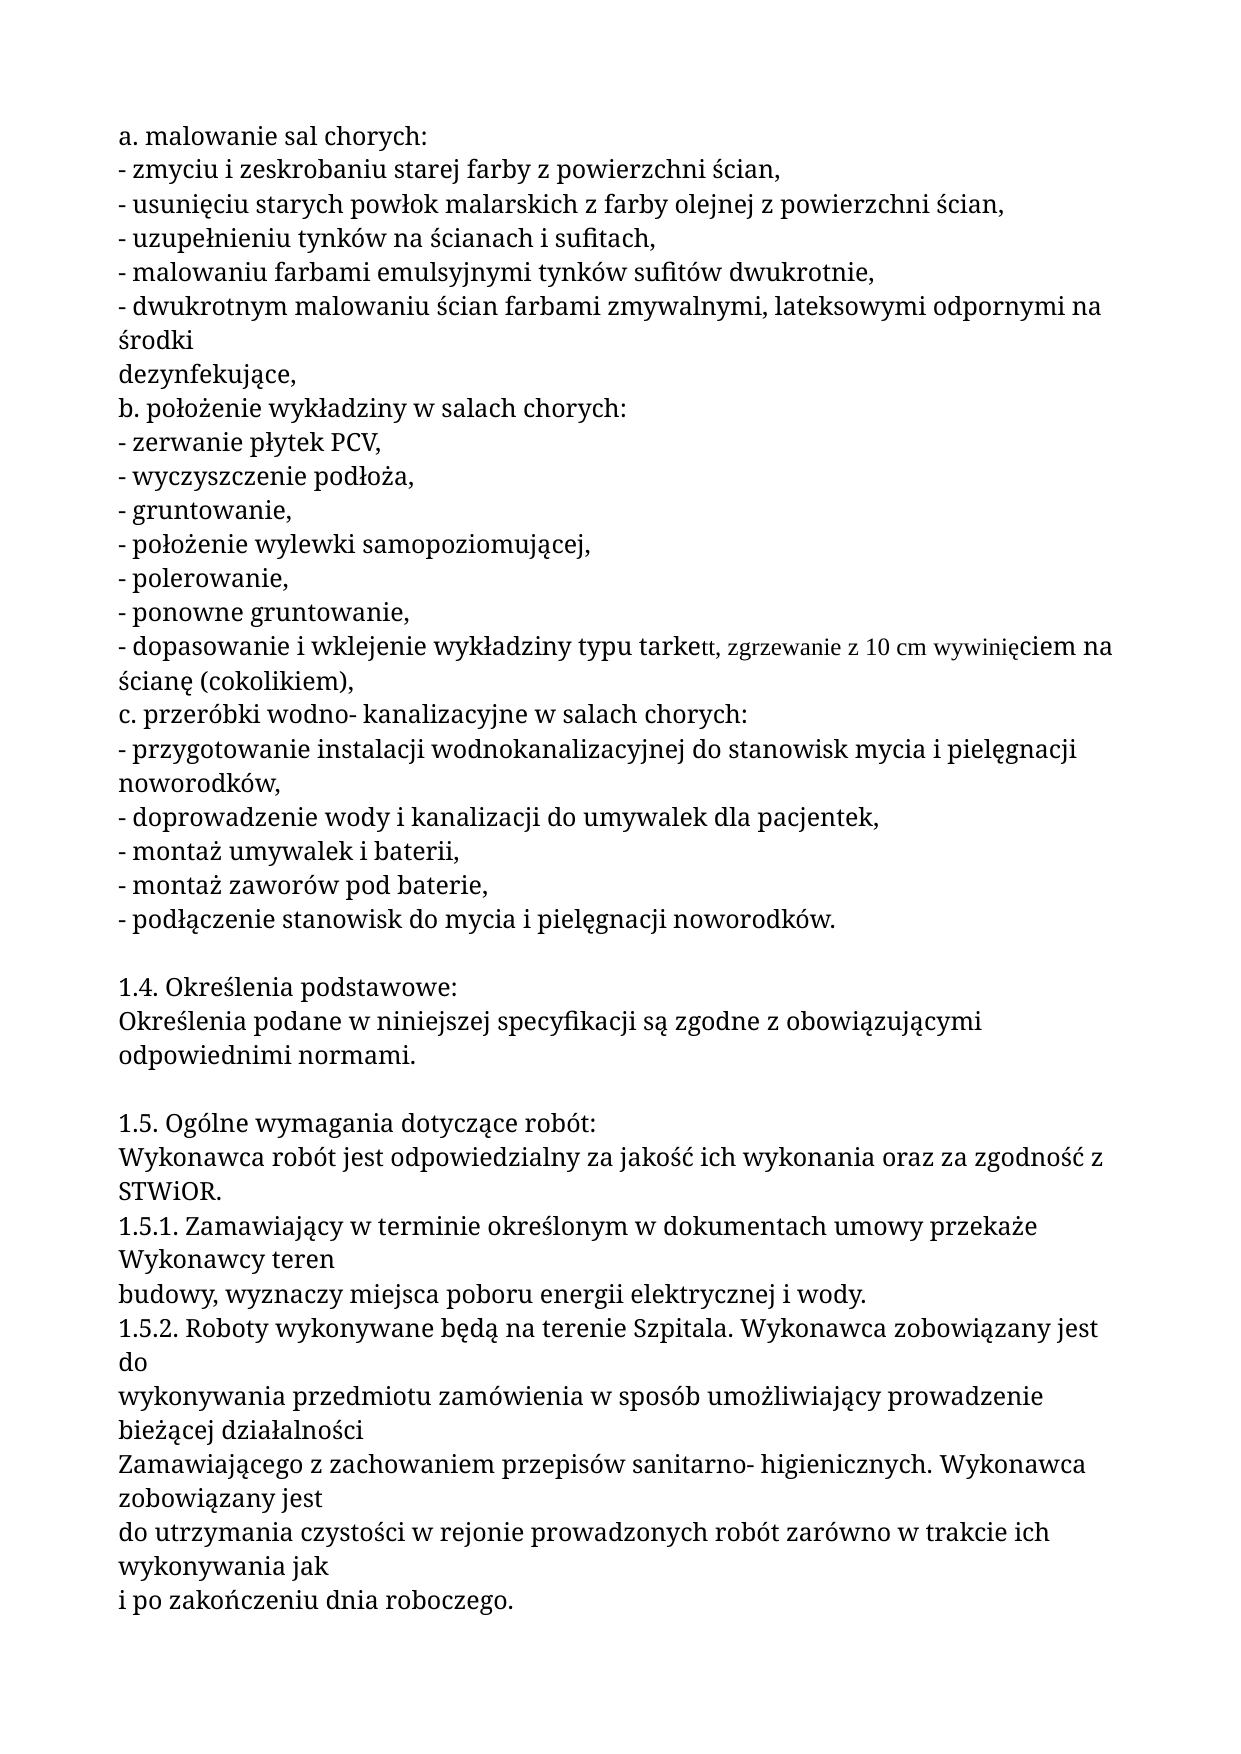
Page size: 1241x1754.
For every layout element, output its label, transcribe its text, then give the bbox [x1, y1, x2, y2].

text i po zakończeniu dnia roboczego. [118, 1583, 1122, 1617]
text - montaż umywalek i baterii, [118, 833, 1122, 867]
text budowy, wyznaczy miejsca poboru energii elektrycznej i wody. [118, 1276, 1122, 1310]
text c. przeróbki wodno- kanalizacyjne w salach chorych: [118, 697, 1122, 731]
text - dopasowanie i wklejenie wykładziny typu tarkett, zgrzewanie z 10 cm wywinięciem na ścianę (cokolikiem), [118, 629, 1122, 697]
text - doprowadzenie wody i kanalizacji do umywalek dla pacjentek, [118, 799, 1122, 833]
text do utrzymania czystości w rejonie prowadzonych robót zarówno w trakcie ich wykonywania jak [118, 1515, 1122, 1583]
text - wyczyszczenie podłoża, [118, 459, 1122, 493]
text - przygotowanie instalacji wodnokanalizacyjnej do stanowisk mycia i pielęgnacji noworodków, [118, 731, 1122, 799]
text Określenia podane w niniejszej specyfikacji są zgodne z obowiązującymi odpowiednimi normami. [118, 1004, 1122, 1072]
text - ponowne gruntowanie, [118, 595, 1122, 629]
text - podłączenie stanowisk do mycia i pielęgnacji noworodków. [118, 902, 1122, 936]
text Wykonawca robót jest odpowiedzialny za jakość ich wykonania oraz za zgodność z STWiOR. [118, 1140, 1122, 1208]
text dezynfekujące, [118, 357, 1122, 391]
text Zamawiającego z zachowaniem przepisów sanitarno- higienicznych. Wykonawca zobowiązany jest [118, 1447, 1122, 1515]
text - położenie wylewki samopoziomującej, [118, 527, 1122, 561]
text - dwukrotnym malowaniu ścian farbami zmywalnymi, lateksowymi odpornymi na środki [118, 288, 1122, 357]
text 1.5.1. Zamawiający w terminie określonym w dokumentach umowy przekaże Wykonawcy teren [118, 1208, 1122, 1276]
text - polerowanie, [118, 561, 1122, 595]
text - uzupełnieniu tynków na ścianach i sufitach, [118, 220, 1122, 254]
text - montaż zaworów pod baterie, [118, 867, 1122, 902]
text 1.5.2. Roboty wykonywane będą na terenie Szpitala. Wykonawca zobowiązany jest do [118, 1310, 1122, 1378]
text a. malowanie sal chorych: [118, 118, 1122, 152]
text - zerwanie płytek PCV, [118, 425, 1122, 459]
text 1.5. Ogólne wymagania dotyczące robót: [118, 1106, 1122, 1140]
text - usunięciu starych powłok malarskich z farby olejnej z powierzchni ścian, [118, 186, 1122, 220]
text - gruntowanie, [118, 493, 1122, 527]
text 1.4. Określenia podstawowe: [118, 970, 1122, 1004]
text - malowaniu farbami emulsyjnymi tynków sufitów dwukrotnie, [118, 254, 1122, 288]
text b. położenie wykładziny w salach chorych: [118, 391, 1122, 425]
text - zmyciu i zeskrobaniu starej farby z powierzchni ścian, [118, 152, 1122, 186]
text wykonywania przedmiotu zamówienia w sposób umożliwiający prowadzenie bieżącej działalności [118, 1378, 1122, 1447]
